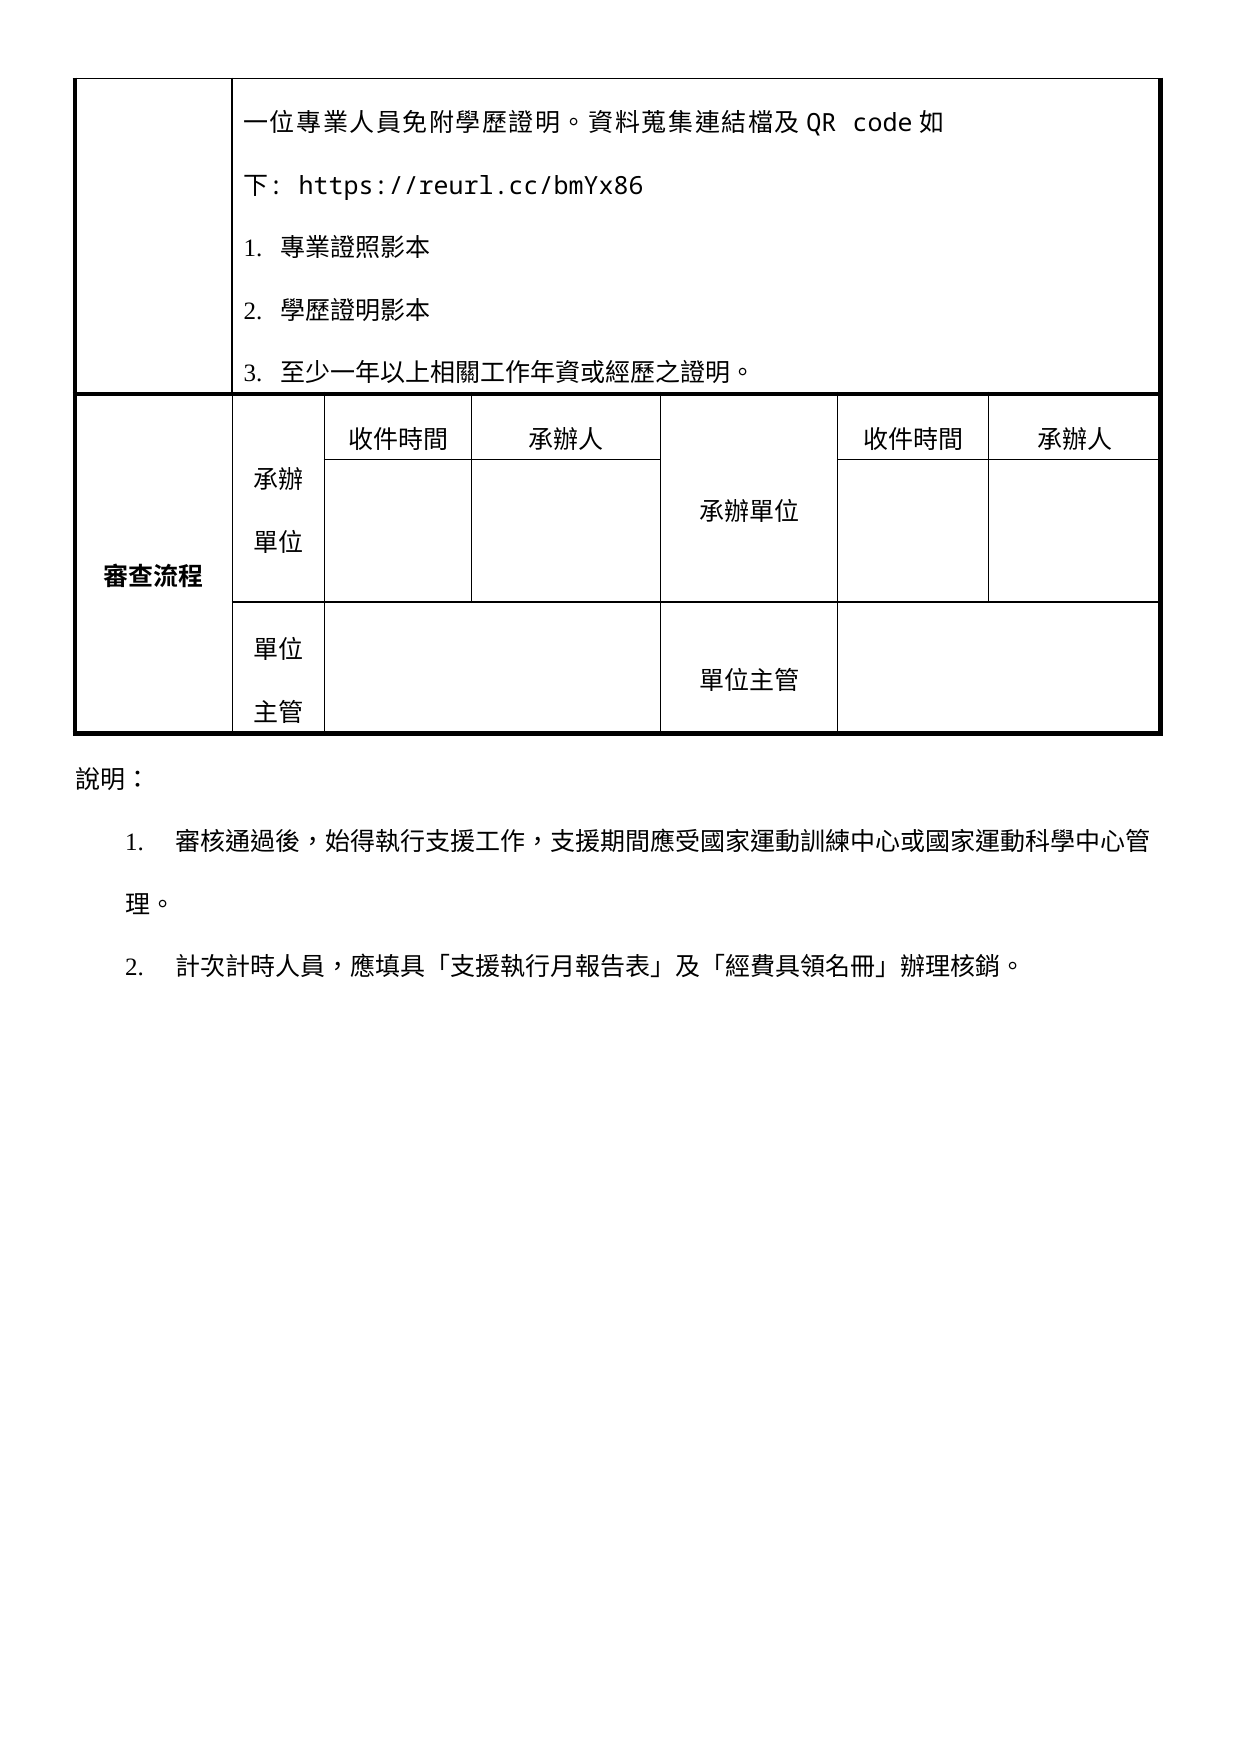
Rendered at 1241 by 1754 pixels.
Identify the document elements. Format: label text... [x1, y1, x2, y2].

table_cell [472, 460, 660, 601]
table_cell 單位主管 [661, 603, 837, 731]
text 說明： [75, 736, 1165, 798]
table_cell 承辦單位 [661, 396, 837, 601]
table_cell 審查流程 [77, 396, 232, 731]
list 審核通過後，始得執行支援工作，支援期間應受國家運動訓練中心或國家運動科學中心管理。 [125, 798, 1165, 923]
table_cell 承辦人 [472, 396, 660, 459]
list 計次計時人員，應填具「支援執行月報告表」及「經費具領名冊」辦理核銷。 [125, 923, 1165, 986]
table_cell [838, 603, 1158, 731]
table_cell [77, 79, 231, 392]
table_cell 承辦人 [989, 396, 1158, 459]
table_cell [325, 603, 660, 731]
table_cell [325, 460, 471, 601]
table_cell 收件時間 [838, 396, 988, 459]
table_cell 一位專業人員免附學歷證明。資料蒐集連結檔及QR code如下: https://reurl.cc/bmYx86 專業證照影本 學歷證明影本 至少一年以上相關工作年資或經歷之證明。 [233, 79, 1158, 392]
table_cell 單位主管 [233, 603, 324, 731]
table_cell 承辦單位 [233, 396, 324, 601]
table_cell 收件時間 [325, 396, 471, 459]
table_cell [989, 460, 1158, 601]
table_cell [838, 460, 988, 601]
